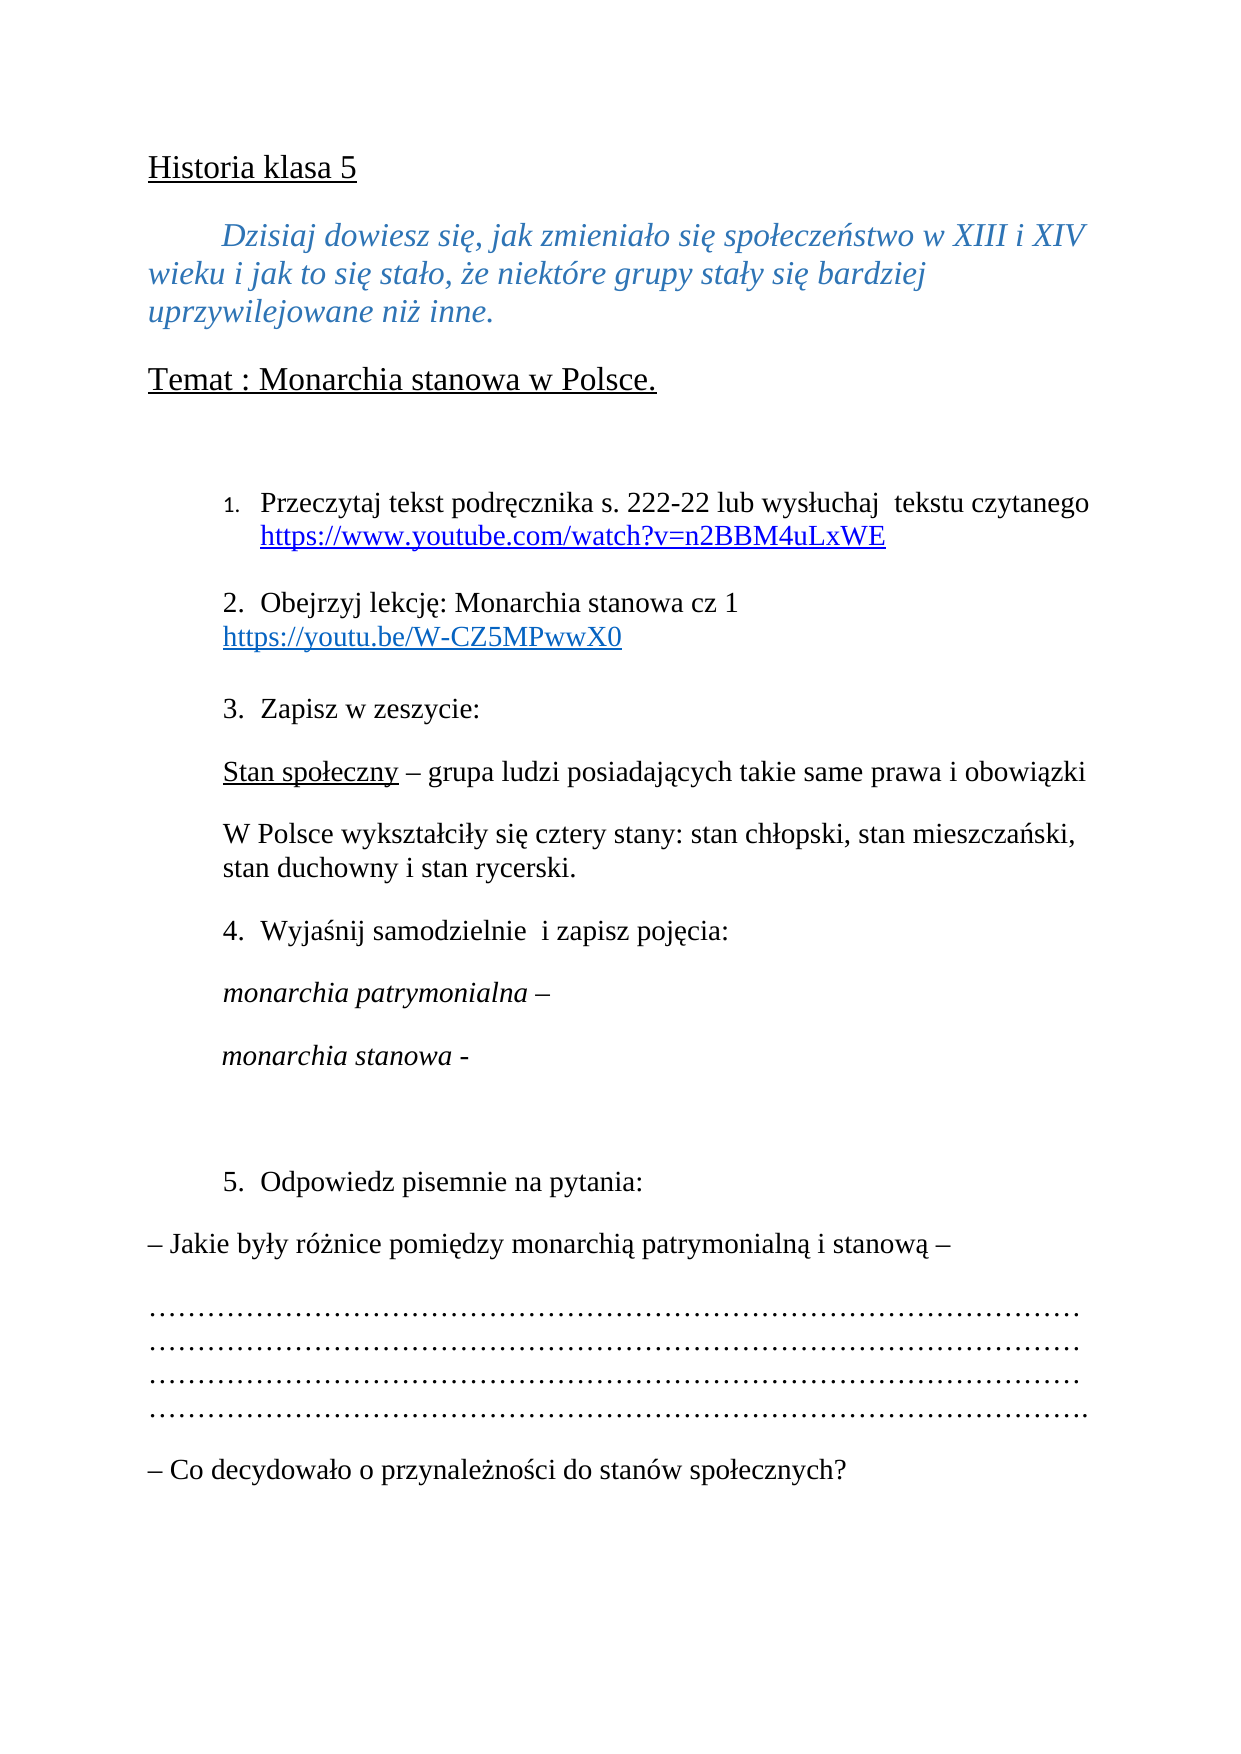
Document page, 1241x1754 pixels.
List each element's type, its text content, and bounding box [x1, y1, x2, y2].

text monarchia stanowa - [148, 1038, 1093, 1072]
text – Co decydowało o przynależności do stanów społecznych? [148, 1452, 1093, 1486]
text Stan społeczny – grupa ludzi posiadających takie same prawa i obowiązki [223, 754, 1093, 787]
list https://youtu.be/W-CZ5MPwwX0 [223, 619, 1093, 652]
text monarchia patrymonialna – [223, 976, 1093, 1009]
text Dzisiaj dowiesz się, jak zmieniało się społeczeństwo w XIII i XIV wieku i jak to się stało, że niektóre grupy stały się bardziej uprzywilejowane niż inne. [148, 215, 1093, 330]
text Temat : Monarchia stanowa w Polsce. [148, 359, 1093, 398]
text ……………………………………………………………………………………………………………………………………………………………………………………………………………………………………………………………………………………………………………………………………………………. [148, 1289, 1093, 1423]
list Obejrzyj lekcję: Monarchia stanowa cz 1 [223, 585, 1093, 619]
text Historia klasa 5 [148, 148, 1093, 186]
text – Jakie były różnice pomiędzy monarchią patrymonialną i stanową – [148, 1226, 1093, 1260]
list Zapisz w zeszycie: [223, 691, 1093, 725]
list Przeczytaj tekst podręcznika s. 222-22 lub wysłuchaj tekstu czytanego https://www.youtube.com/watch?v=n2BBM4uLxWE [223, 485, 1093, 552]
list Odpowiedz pisemnie na pytania: [223, 1164, 1093, 1197]
list Wyjaśnij samodzielnie i zapisz pojęcia: [223, 913, 1093, 946]
text W Polsce wykształciły się cztery stany: stan chłopski, stan mieszczański, stan duchowny i stan rycerski. [223, 817, 1093, 884]
